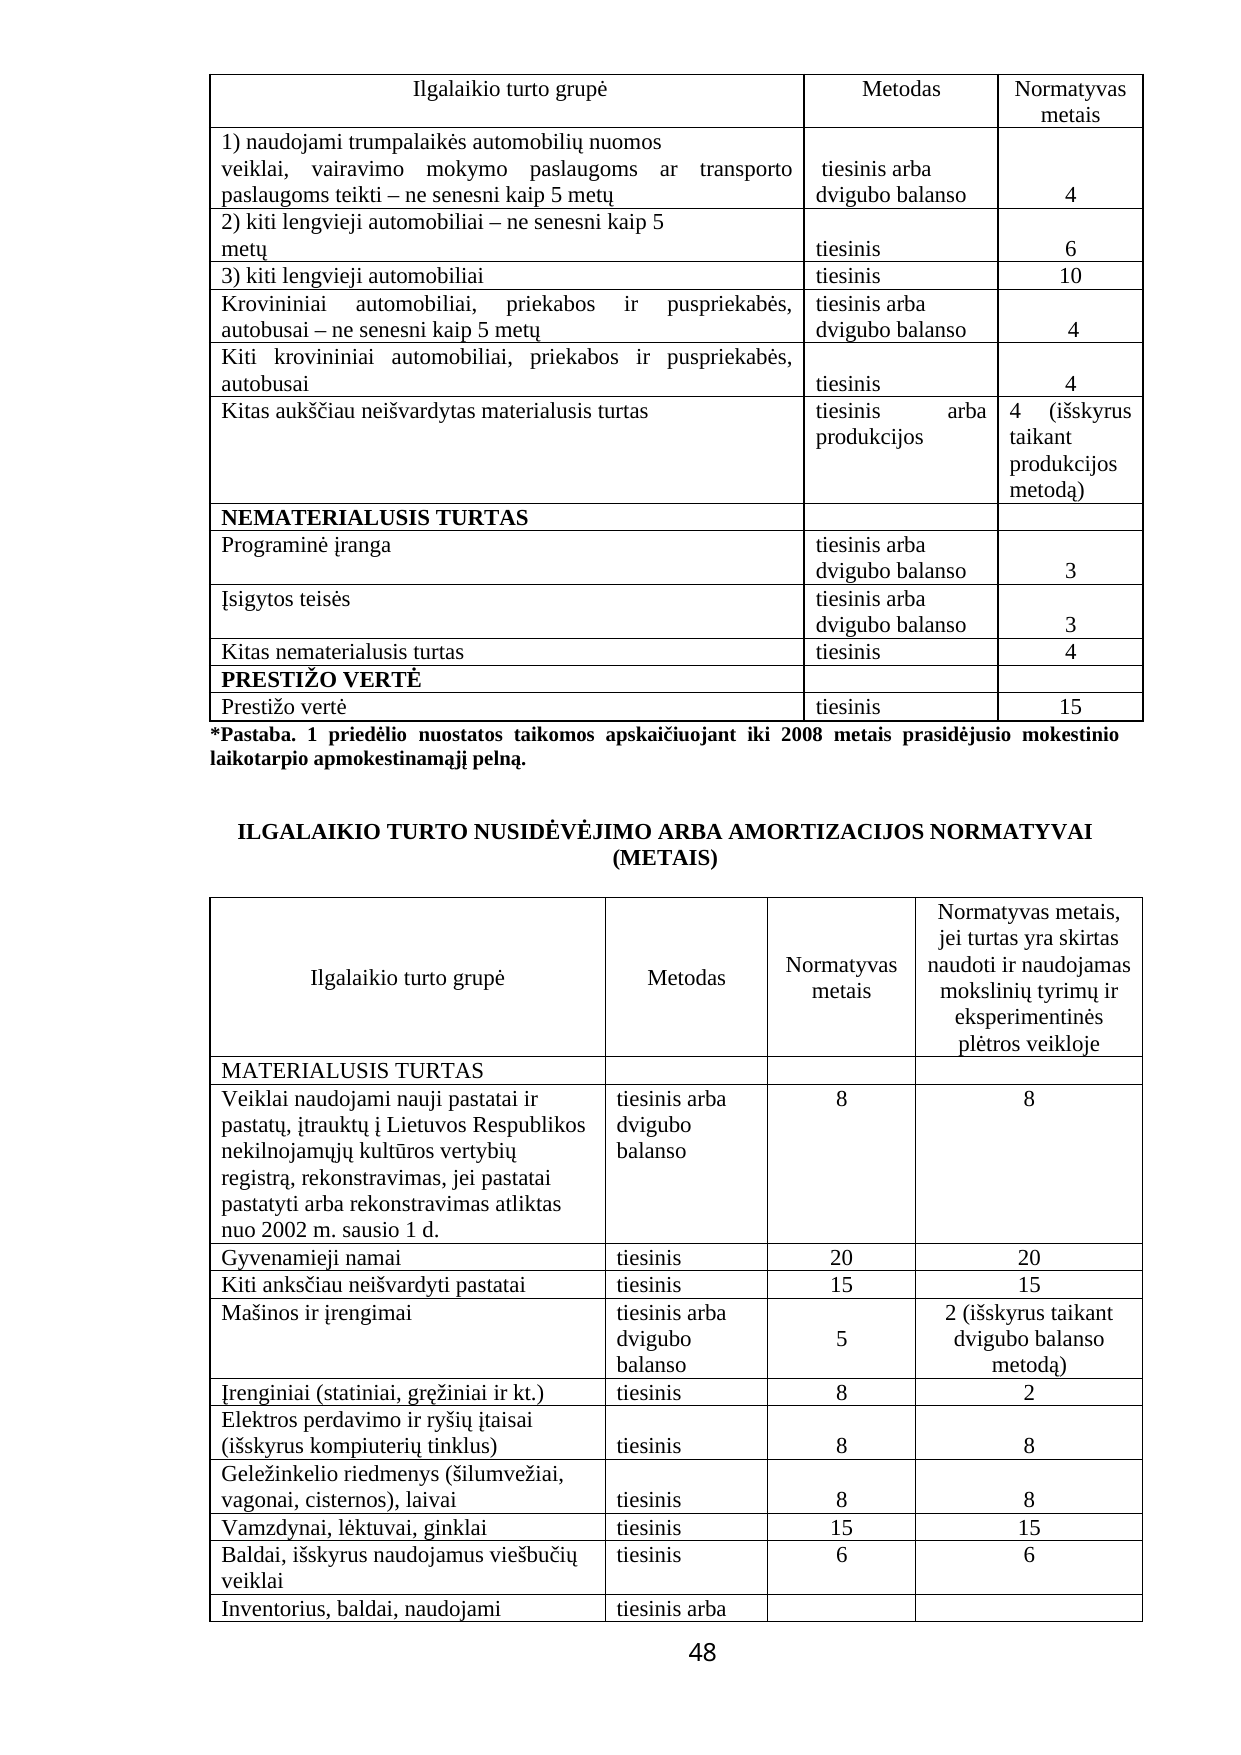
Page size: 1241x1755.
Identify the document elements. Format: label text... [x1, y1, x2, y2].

table_cell 20 [768, 1244, 915, 1270]
table_header Normatyvas metais [999, 75, 1142, 127]
table_cell 15 [916, 1514, 1142, 1540]
table_cell Gyvenamieji namai [211, 1244, 605, 1270]
table_header Metodas [606, 898, 767, 1056]
table_cell Geležinkelio riedmenys (šilumvežiai, vagonai, cisternos), laivai [211, 1460, 605, 1512]
table_cell 5 [768, 1299, 915, 1378]
table_cell tiesinis [606, 1514, 767, 1540]
table_cell 15 [768, 1514, 915, 1540]
table_cell Krovininiai automobiliai, priekabos ir puspriekabės, autobusai – ne senesni kaip 5 metų [211, 290, 803, 342]
table_cell tiesinis arba [606, 1595, 767, 1621]
table_cell tiesinis [606, 1406, 767, 1459]
table_cell 8 [916, 1406, 1142, 1459]
table_cell 15 [768, 1271, 915, 1297]
table_cell [768, 1595, 915, 1621]
table_cell Vamzdynai, lėktuvai, ginklai [211, 1514, 605, 1540]
table_cell tiesinis [606, 1379, 767, 1405]
table_cell 8 [768, 1406, 915, 1459]
table_cell 4 [999, 639, 1142, 665]
table_cell Mašinos ir įrengimai [211, 1299, 605, 1378]
table_cell 1) naudojami trumpalaikės automobilių nuomos veiklai, vairavimo mokymo paslaugoms ar transporto paslaugoms teikti – ne senesni kaip 5 metų [211, 128, 803, 207]
table_cell 20 [916, 1244, 1142, 1270]
table_cell tiesinis [805, 343, 997, 396]
table_cell 8 [768, 1460, 915, 1512]
table_cell 10 [999, 262, 1142, 288]
table_cell [805, 666, 997, 692]
table_cell Baldai, išskyrus naudojamus viešbučių veiklai [211, 1541, 605, 1594]
table_cell Kiti anksčiau neišvardyti pastatai [211, 1271, 605, 1297]
table_cell Įrenginiai (statiniai, gręžiniai ir kt.) [211, 1379, 605, 1405]
table_cell 8 [916, 1085, 1142, 1243]
table_cell Inventorius, baldai, naudojami [211, 1595, 605, 1621]
table_cell tiesinis [606, 1271, 767, 1297]
table_cell 4 [999, 290, 1142, 342]
table_header Ilgalaikio turto grupė [211, 898, 605, 1056]
table_cell tiesinis [805, 639, 997, 665]
table_cell 2 (išskyrus taikant dvigubo balanso metodą) [916, 1299, 1142, 1378]
table_cell 2) kiti lengvieji automobiliai – ne senesni kaip 5 metų [211, 209, 803, 261]
table_header Normatyvas metais [768, 898, 915, 1056]
table_cell Kitas aukščiau neišvardytas materialusis turtas [211, 397, 803, 502]
table_cell tiesinis arba dvigubo balanso [805, 290, 997, 342]
table_cell [916, 1057, 1142, 1083]
table_cell tiesinis arba dvigubo balanso [606, 1085, 767, 1243]
table_cell 3 [999, 585, 1142, 637]
table_cell Elektros perdavimo ir ryšių įtaisai (išskyrus kompiuterių tinklus) [211, 1406, 605, 1459]
table_cell tiesinis arba dvigubo balanso [606, 1299, 767, 1378]
table_header Ilgalaikio turto grupė [211, 75, 803, 127]
table_cell 4 [999, 128, 1142, 207]
table_cell Veiklai naudojami nauji pastatai ir pastatų, įtrauktų į Lietuvos Respublikos nekilnojamųjų kultūros vertybių registrą, rekonstravimas, jei pastatai pastatyti arba rekonstravimas atliktas nuo 2002 m. sausio 1 d. [211, 1085, 605, 1243]
text *Pastaba. 1 priedėlio nuostatos taikomos apskaičiuojant iki 2008 metais prasidėjusio mokestinio laikotarpio apmokestinamąjį pelną. [210, 722, 1120, 770]
table_cell Kitas nematerialusis turtas [211, 639, 803, 665]
table_cell 2 [916, 1379, 1142, 1405]
table_cell 3) kiti lengvieji automobiliai [211, 262, 803, 288]
table_cell 8 [768, 1085, 915, 1243]
table_cell [916, 1595, 1142, 1621]
table_cell Kiti krovininiai automobiliai, priekabos ir puspriekabės, autobusai [211, 343, 803, 396]
table_cell tiesinis arba dvigubo balanso [805, 585, 997, 637]
table_cell [768, 1057, 915, 1083]
table_cell 6 [916, 1541, 1142, 1594]
table_cell tiesinis [805, 262, 997, 288]
table_cell Prestižo vertė [211, 693, 803, 719]
table_cell tiesinis [606, 1541, 767, 1594]
table_cell Įsigytos teisės [211, 585, 803, 637]
table_cell Programinė įranga [211, 531, 803, 584]
table_cell [999, 666, 1142, 692]
table_cell 8 [916, 1460, 1142, 1512]
table_cell PRESTIŽO VERTĖ [211, 666, 803, 692]
table_cell 4 (išskyrus taikant produkcijos metodą) [999, 397, 1142, 502]
table_cell 3 [999, 531, 1142, 584]
table_cell tiesinis [606, 1460, 767, 1512]
table_cell [606, 1057, 767, 1083]
text ILGALAIKIO TURTO NUSIDĖVĖJIMO ARBA AMORTIZACIJOS NORMATYVAI (METAIS) [210, 818, 1120, 871]
table_cell 6 [768, 1541, 915, 1594]
table_cell tiesinis [805, 209, 997, 261]
table_cell tiesinis arba dvigubo balanso [805, 128, 997, 207]
table_cell tiesinis [805, 693, 997, 719]
table_cell 8 [768, 1379, 915, 1405]
table_header Metodas [805, 75, 997, 127]
table_cell tiesinis arba dvigubo balanso [805, 531, 997, 584]
table_cell 4 [999, 343, 1142, 396]
table_cell 6 [999, 209, 1142, 261]
table_header Normatyvas metais, jei turtas yra skirtas naudoti ir naudojamas mokslinių tyrimų ir eksperimentinės plėtros veikloje [916, 898, 1142, 1056]
table_cell MATERIALUSIS TURTAS [211, 1057, 605, 1083]
table_cell tiesinis [606, 1244, 767, 1270]
table_cell tiesinis arba produkcijos [805, 397, 997, 502]
table_cell 15 [916, 1271, 1142, 1297]
table_cell [999, 504, 1142, 530]
table_cell 15 [999, 693, 1142, 719]
table_cell NEMATERIALUSIS TURTAS [211, 504, 803, 530]
table_cell [805, 504, 997, 530]
